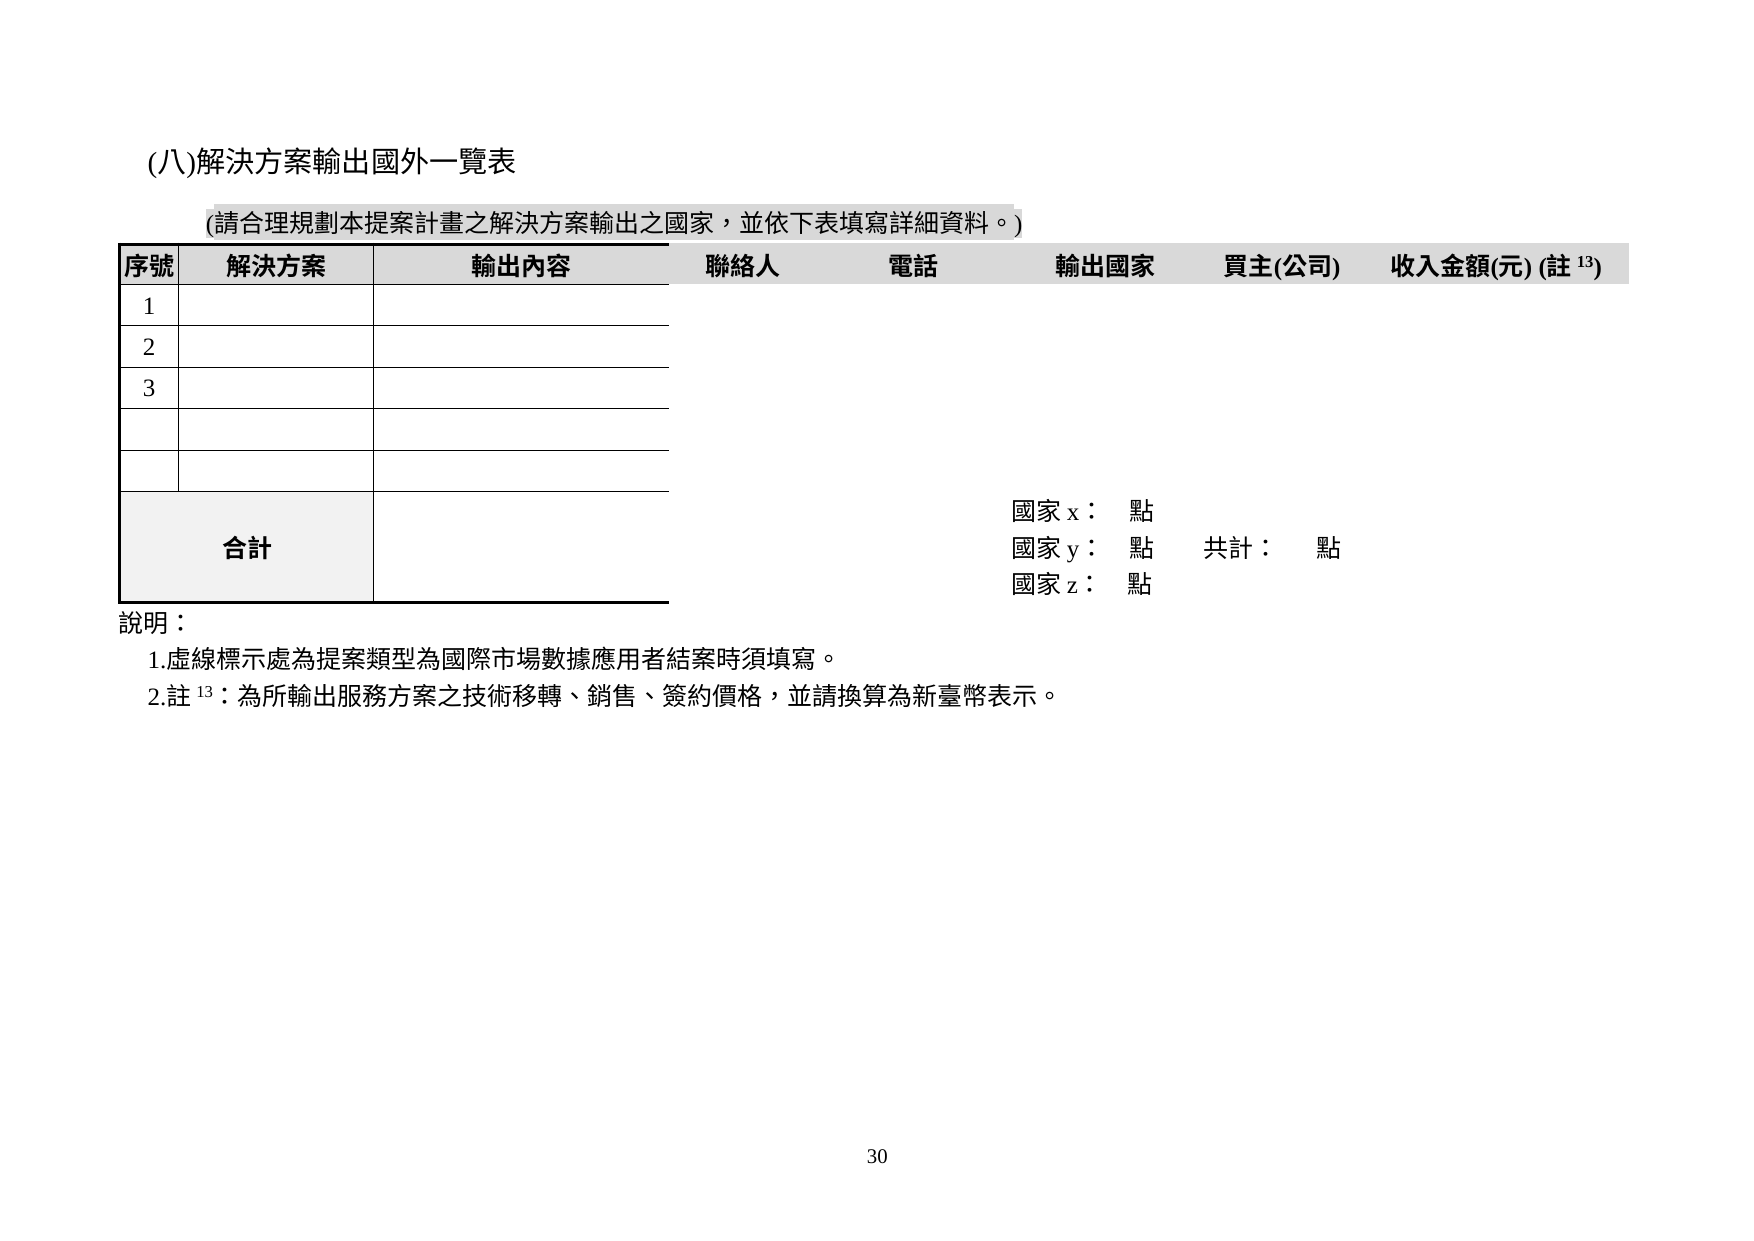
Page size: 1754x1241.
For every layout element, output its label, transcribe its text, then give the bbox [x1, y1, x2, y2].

table_cell [121, 451, 178, 491]
table_header 解決方案 [179, 246, 373, 284]
table_cell [1009, 325, 1201, 367]
table_cell [817, 325, 1009, 367]
table_header 電話 [817, 243, 1009, 284]
text (八)解決方案輸出國外一覽表 [147, 118, 1636, 180]
table_cell [1009, 367, 1201, 408]
text (請合理規劃本提案計畫之解決方案輸出之國家，並依下表填寫詳細資料。) [206, 180, 1636, 243]
table_cell [669, 450, 817, 491]
table_header 買主(公司) [1201, 243, 1363, 284]
table_cell 共計： 點 [1201, 491, 1363, 601]
table_cell [1363, 325, 1629, 367]
table_cell [1363, 284, 1629, 325]
table_header 收入金額(元) (註13) [1363, 243, 1629, 284]
table_cell [669, 367, 817, 408]
table_cell [1201, 367, 1363, 408]
table_cell 合計 [121, 492, 373, 601]
table_cell [1201, 408, 1363, 449]
table_cell [179, 285, 373, 325]
table_cell [1009, 408, 1201, 449]
table_header 序號 [121, 246, 178, 284]
table_cell [179, 409, 373, 449]
table_header 輸出國家 [1009, 243, 1201, 284]
table_cell [1201, 450, 1363, 491]
table_cell [669, 284, 817, 325]
table_cell [1363, 491, 1629, 601]
table_cell [374, 451, 669, 491]
table_cell [817, 408, 1009, 449]
table_cell [1009, 284, 1201, 325]
table_cell 2 [121, 326, 178, 367]
table_cell [1363, 450, 1629, 491]
table_cell [1363, 408, 1629, 449]
table_cell 1 [121, 285, 178, 325]
table_cell [179, 326, 373, 367]
table_cell [179, 368, 373, 408]
table_header 輸出內容 [374, 246, 669, 284]
table_cell [374, 492, 669, 601]
table_cell [817, 367, 1009, 408]
table_cell [1201, 284, 1363, 325]
table_header 聯絡人 [669, 243, 817, 284]
table_cell [1009, 450, 1201, 491]
table_cell [374, 409, 669, 449]
table_cell [179, 451, 373, 491]
table_cell [1363, 367, 1629, 408]
table_cell [817, 450, 1009, 491]
table_cell [1201, 325, 1363, 367]
table_cell [374, 326, 669, 367]
table_cell [817, 491, 1009, 601]
table_cell [669, 408, 817, 449]
table_cell 國家x： 點 國家y： 點 國家z： 點 [1009, 491, 1201, 601]
table_cell [121, 409, 178, 449]
text 說明： [118, 604, 1636, 640]
text 1.虛線標示處為提案類型為國際市場數據應用者結案時須填寫。 [147, 640, 1636, 676]
table_cell [374, 368, 669, 408]
table_cell [669, 491, 817, 601]
text 2.註13：為所輸出服務方案之技術移轉、銷售、簽約價格，並請換算為新臺幣表示。 [147, 676, 1636, 712]
table_cell [374, 285, 669, 325]
table_cell [669, 325, 817, 367]
table_cell [817, 284, 1009, 325]
table_cell 3 [121, 368, 178, 408]
